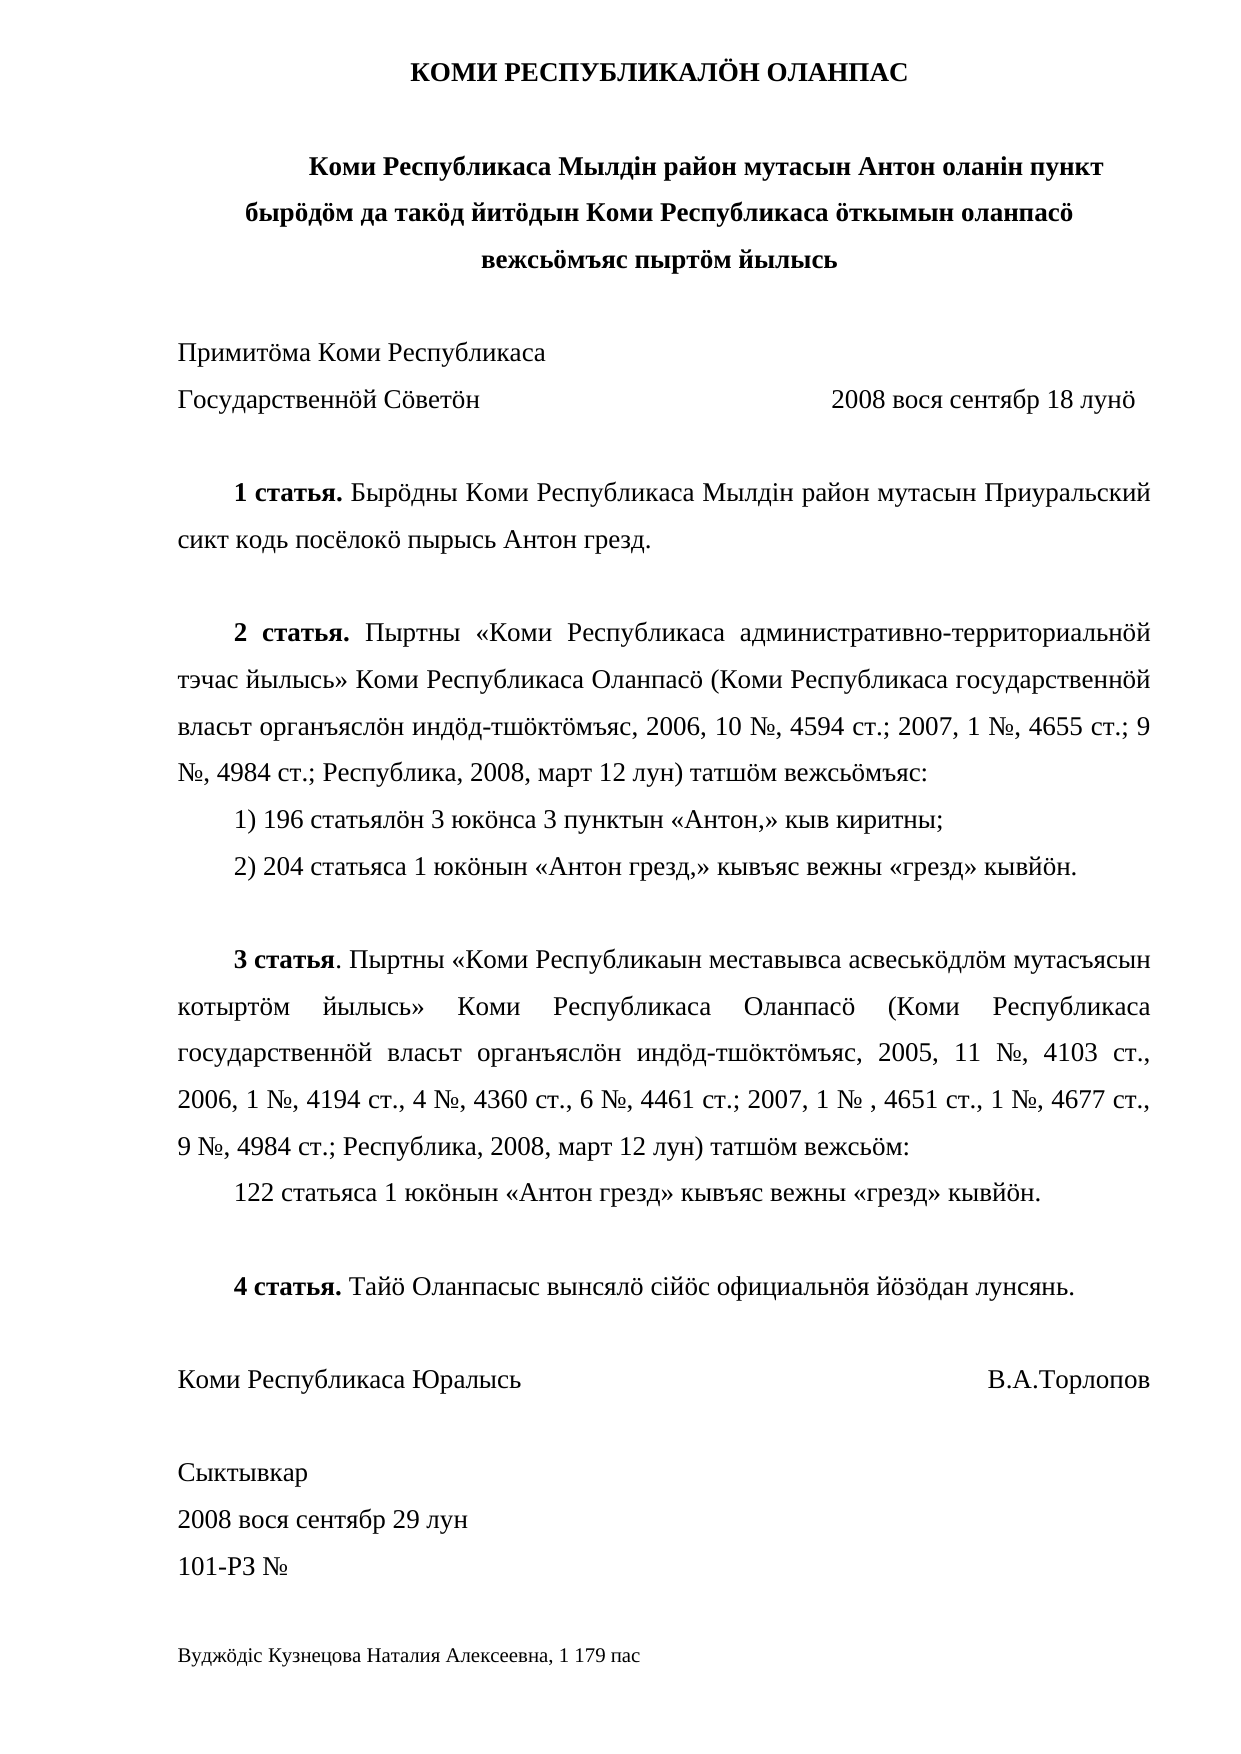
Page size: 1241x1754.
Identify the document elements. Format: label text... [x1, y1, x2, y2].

text Коми Республикаса Юралысь В.А.Торлопов [177, 1363, 1152, 1394]
text 122 статьяса 1 юкöнын «Антон грезд» кывъяс вежны «грезд» кывйöн. [177, 1176, 1152, 1207]
text 4 статья. Тайö Оланпасыс вынсялö сійöс официальнöя йöзöдан лунсянь. [177, 1269, 1152, 1301]
text 101-РЗ № [177, 1549, 1152, 1581]
text Вуджöдіс Кузнецова Наталия Алексеевна, 1 179 пас [177, 1643, 1152, 1667]
text 2 статья. Пыртны «Коми Республикаса административно-территориальнöй тэчас йылысь» Коми Республикаса Оланпасö (Коми Республикаса государственнöй власьт органъяслöн индöд-тшöктöмъяс, 2006, 10 №, 4594 ст.; 2007, 1 №, 4655 ст.; 9 №, 4984 ст.; Республика, 2008, март 12 лун) татшöм вежсьöмъяс: [177, 616, 1152, 787]
text 2) 204 статьяса 1 юкöнын «Антон грезд,» кывъяс вежны «грезд» кывйöн. [177, 849, 1152, 881]
text Коми Республикаса Мылдін район мутасын Антон оланін пункт бырöдöм да такöд йитöдын Коми Республикаса öткымын оланпасö вежсьöмъяс пыртöм йылысь [177, 149, 1142, 274]
text КОМИ РЕСПУБЛИКАЛÖН ОЛАНПАС [177, 56, 1142, 87]
text 1) 196 статьялöн 3 юкöнса 3 пунктын «Антон,» кыв киритны; [177, 803, 1152, 834]
text 3 статья. Пыртны «Коми Республикаын меставывса асвеськöдлöм мутасъясын котыртöм йылысь» Коми Республикаса Оланпасö (Коми Республикаса государственнöй власьт органъяслöн индöд-тшöктöмъяс, 2005, 11 №, 4103 ст., 2006, 1 №, 4194 ст., 4 №, 4360 ст., 6 №, 4461 ст.; 2007, 1 № , 4651 ст., 1 №, 4677 ст., 9 №, 4984 ст.; Республика, 2008, март 12 лун) татшöм вежсьöм: [177, 943, 1152, 1161]
text 1 статья. Бырöдны Коми Республикаса Мылдін район мутасын Приуральский сикт кодь посёлокö пырысь Антон грезд. [177, 476, 1152, 554]
text Государственнöй Сöветöн 2008 вося сентябр 18 лунö [177, 383, 1142, 414]
text 2008 вося сентябр 29 лун [177, 1503, 1152, 1534]
text Сыктывкар [177, 1456, 1152, 1487]
text Примитöма Коми Республикаса [177, 336, 1142, 367]
